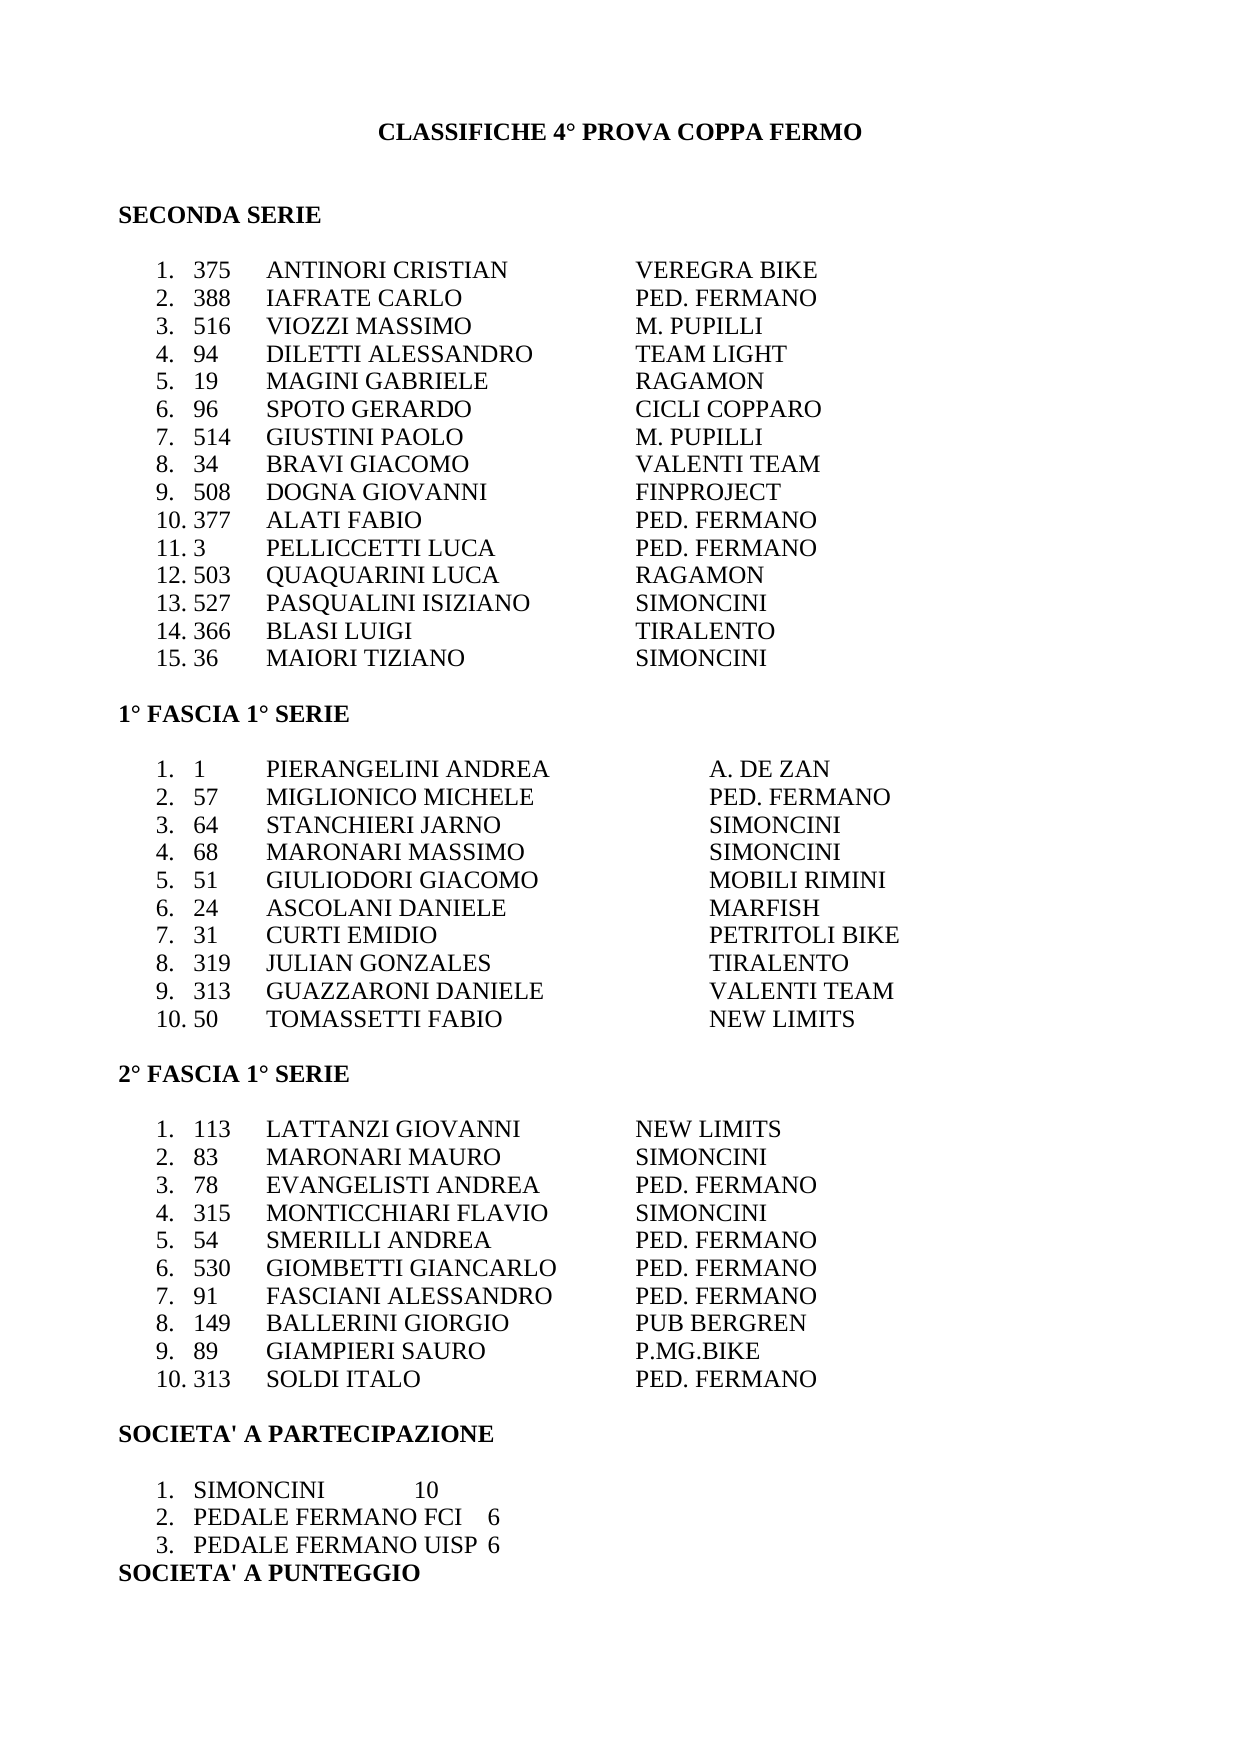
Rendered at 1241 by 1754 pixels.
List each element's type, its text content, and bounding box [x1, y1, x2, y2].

list 19 MAGINI GABRIELE RAGAMON [156, 367, 1122, 395]
list 527 PASQUALINI ISIZIANO SIMONCINI [156, 589, 1122, 617]
list 34 BRAVI GIACOMO VALENTI TEAM [156, 451, 1122, 478]
list 68 MARONARI MASSIMO SIMONCINI [156, 838, 1122, 866]
text 1° FASCIA 1° SERIE [118, 700, 1122, 728]
text SECONDA SERIE [118, 201, 1122, 229]
text SOCIETA' A PARTECIPAZIONE [118, 1420, 1122, 1448]
list 3 PELLICCETTI LUCA PED. FERMANO [156, 534, 1122, 561]
list 91 FASCIANI ALESSANDRO PED. FERMANO [156, 1282, 1122, 1309]
list 51 GIULIODORI GIACOMO MOBILI RIMINI [156, 866, 1122, 894]
list 319 JULIAN GONZALES TIRALENTO [156, 949, 1122, 977]
list 96 SPOTO GERARDO CICLI COPPARO [156, 395, 1122, 423]
list 313 GUAZZARONI DANIELE VALENTI TEAM [156, 977, 1122, 1005]
list 375 ANTINORI CRISTIAN VEREGRA BIKE [156, 257, 1122, 284]
list 89 GIAMPIERI SAURO P.MG.BIKE [156, 1337, 1122, 1365]
list 36 MAIORI TIZIANO SIMONCINI [156, 644, 1122, 672]
list 514 GIUSTINI PAOLO M. PUPILLI [156, 423, 1122, 451]
list 530 GIOMBETTI GIANCARLO PED. FERMANO [156, 1254, 1122, 1282]
list 54 SMERILLI ANDREA PED. FERMANO [156, 1226, 1122, 1254]
list 377 ALATI FABIO PED. FERMANO [156, 506, 1122, 534]
text 2° FASCIA 1° SERIE [118, 1060, 1122, 1088]
list 516 VIOZZI MASSIMO M. PUPILLI [156, 312, 1122, 340]
list 503 QUAQUARINI LUCA RAGAMON [156, 561, 1122, 589]
list 64 STANCHIERI JARNO SIMONCINI [156, 811, 1122, 838]
list 1 PIERANGELINI ANDREA A. DE ZAN [156, 755, 1122, 783]
list 508 DOGNA GIOVANNI FINPROJECT [156, 478, 1122, 506]
list 57 MIGLIONICO MICHELE PED. FERMANO [156, 783, 1122, 811]
list 388 IAFRATE CARLO PED. FERMANO [156, 284, 1122, 312]
text CLASSIFICHE 4° PROVA COPPA FERMO [118, 118, 1122, 146]
list 50 TOMASSETTI FABIO NEW LIMITS [156, 1005, 1122, 1032]
list 366 BLASI LUIGI TIRALENTO [156, 617, 1122, 644]
list 94 DILETTI ALESSANDRO TEAM LIGHT [156, 340, 1122, 367]
list 78 EVANGELISTI ANDREA PED. FERMANO [156, 1171, 1122, 1199]
list 315 MONTICCHIARI FLAVIO SIMONCINI [156, 1199, 1122, 1226]
list 83 MARONARI MAURO SIMONCINI [156, 1143, 1122, 1171]
list 31 CURTI EMIDIO PETRITOLI BIKE [156, 922, 1122, 949]
list 313 SOLDI ITALO PED. FERMANO [156, 1365, 1122, 1393]
list 149 BALLERINI GIORGIO PUB BERGREN [156, 1309, 1122, 1337]
list 113 LATTANZI GIOVANNI NEW LIMITS [156, 1116, 1122, 1143]
list SIMONCINI 10 [156, 1476, 1122, 1503]
list 24 ASCOLANI DANIELE MARFISH [156, 894, 1122, 922]
list PEDALE FERMANO FCI 6 [156, 1503, 1122, 1531]
list PEDALE FERMANO UISP 6 [156, 1531, 1122, 1559]
text SOCIETA' A PUNTEGGIO [118, 1559, 1122, 1587]
